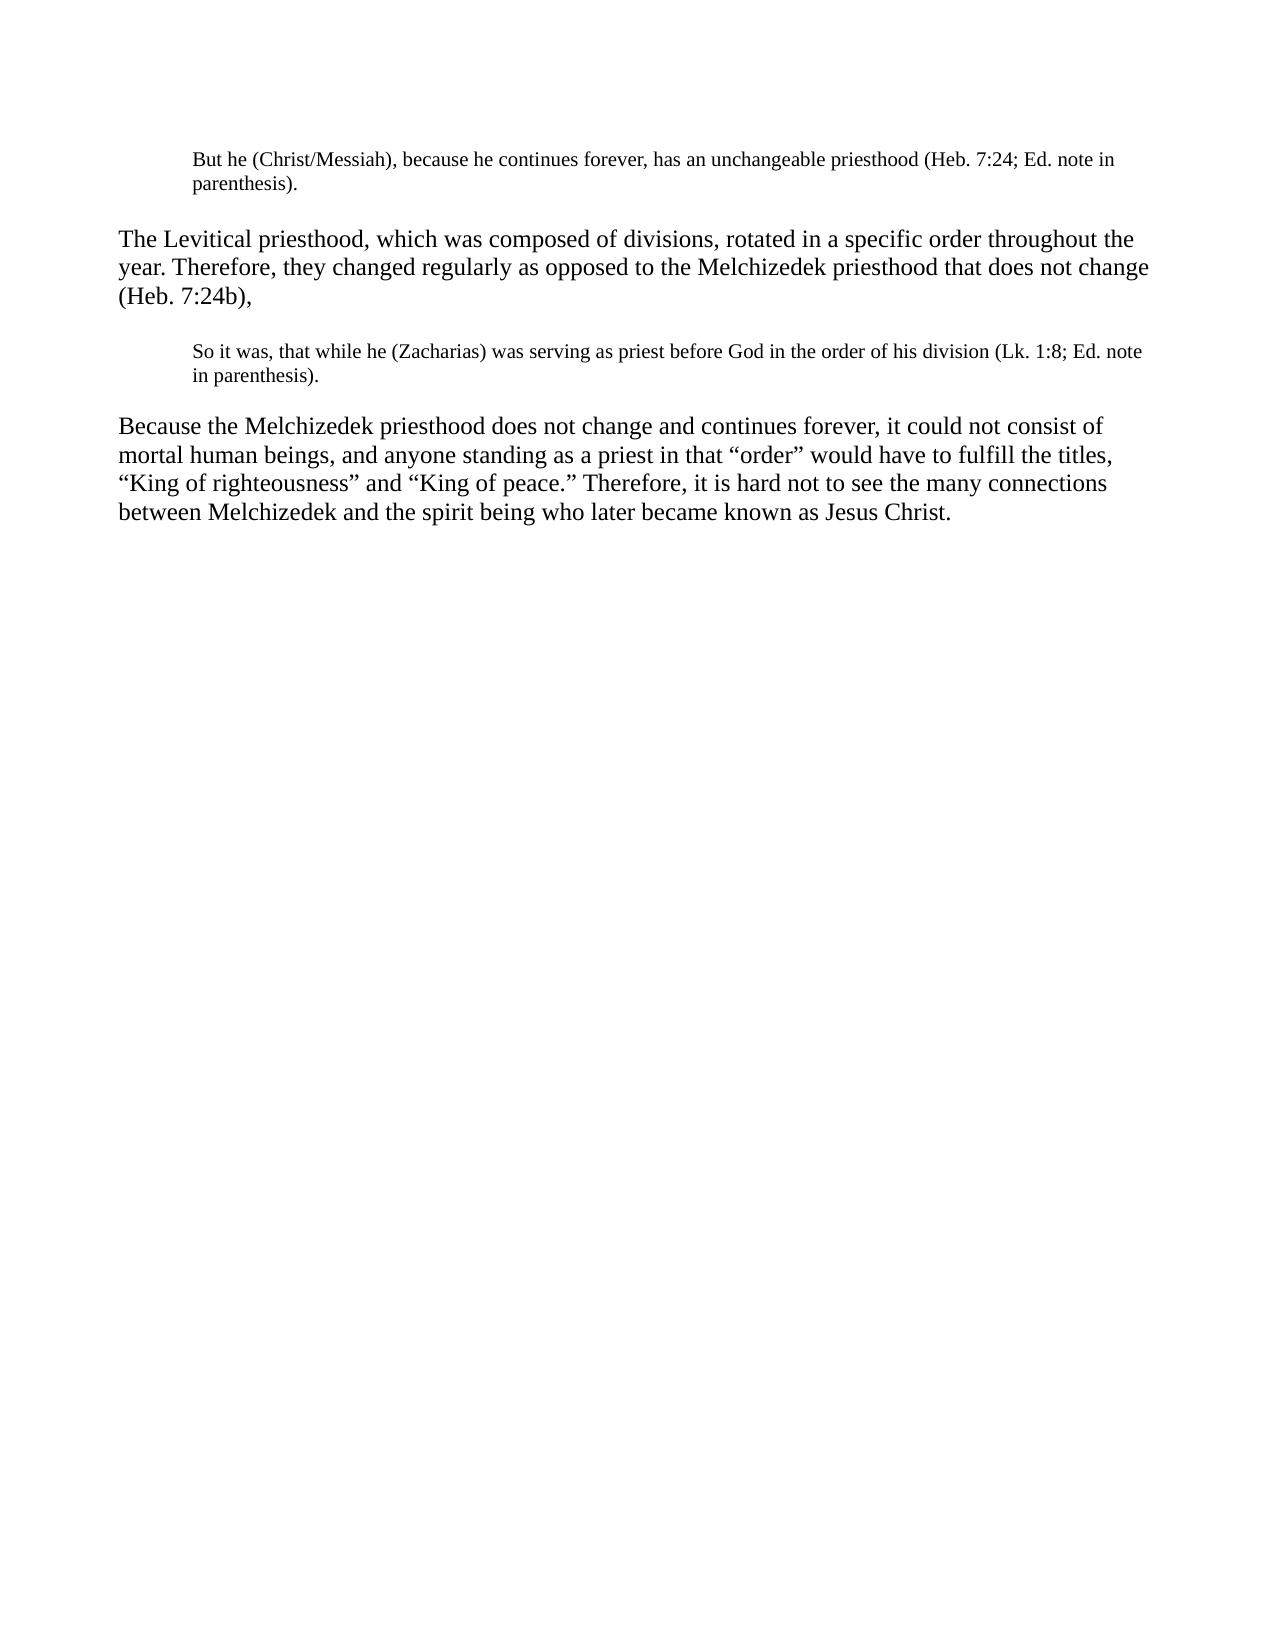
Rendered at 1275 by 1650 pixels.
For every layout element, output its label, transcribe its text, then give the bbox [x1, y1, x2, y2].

text Because the Melchizedek priesthood does not change and continues forever, it could not consist of mortal human beings, and anyone standing as a priest in that “order” would have to fulfill the titles, “King of righteousness” and “King of peace.” Therefore, it is hard not to see the many connections between Melchizedek and the spirit being who later became known as Jesus Christ. [118, 411, 1157, 526]
text So it was, that while he (Zacharias) was serving as priest before God in the order of his division (Lk. 1:8; Ed. note in parenthesis). [192, 339, 1157, 387]
text The Levitical priesthood, which was composed of divisions, rotated in a specific order throughout the year. Therefore, they changed regularly as opposed to the Melchizedek priesthood that does not change (Heb. 7:24b), [118, 224, 1157, 310]
text But he (Christ/Messiah), because he continues forever, has an unchangeable priesthood (Heb. 7:24; Ed. note in parenthesis). [192, 147, 1157, 195]
